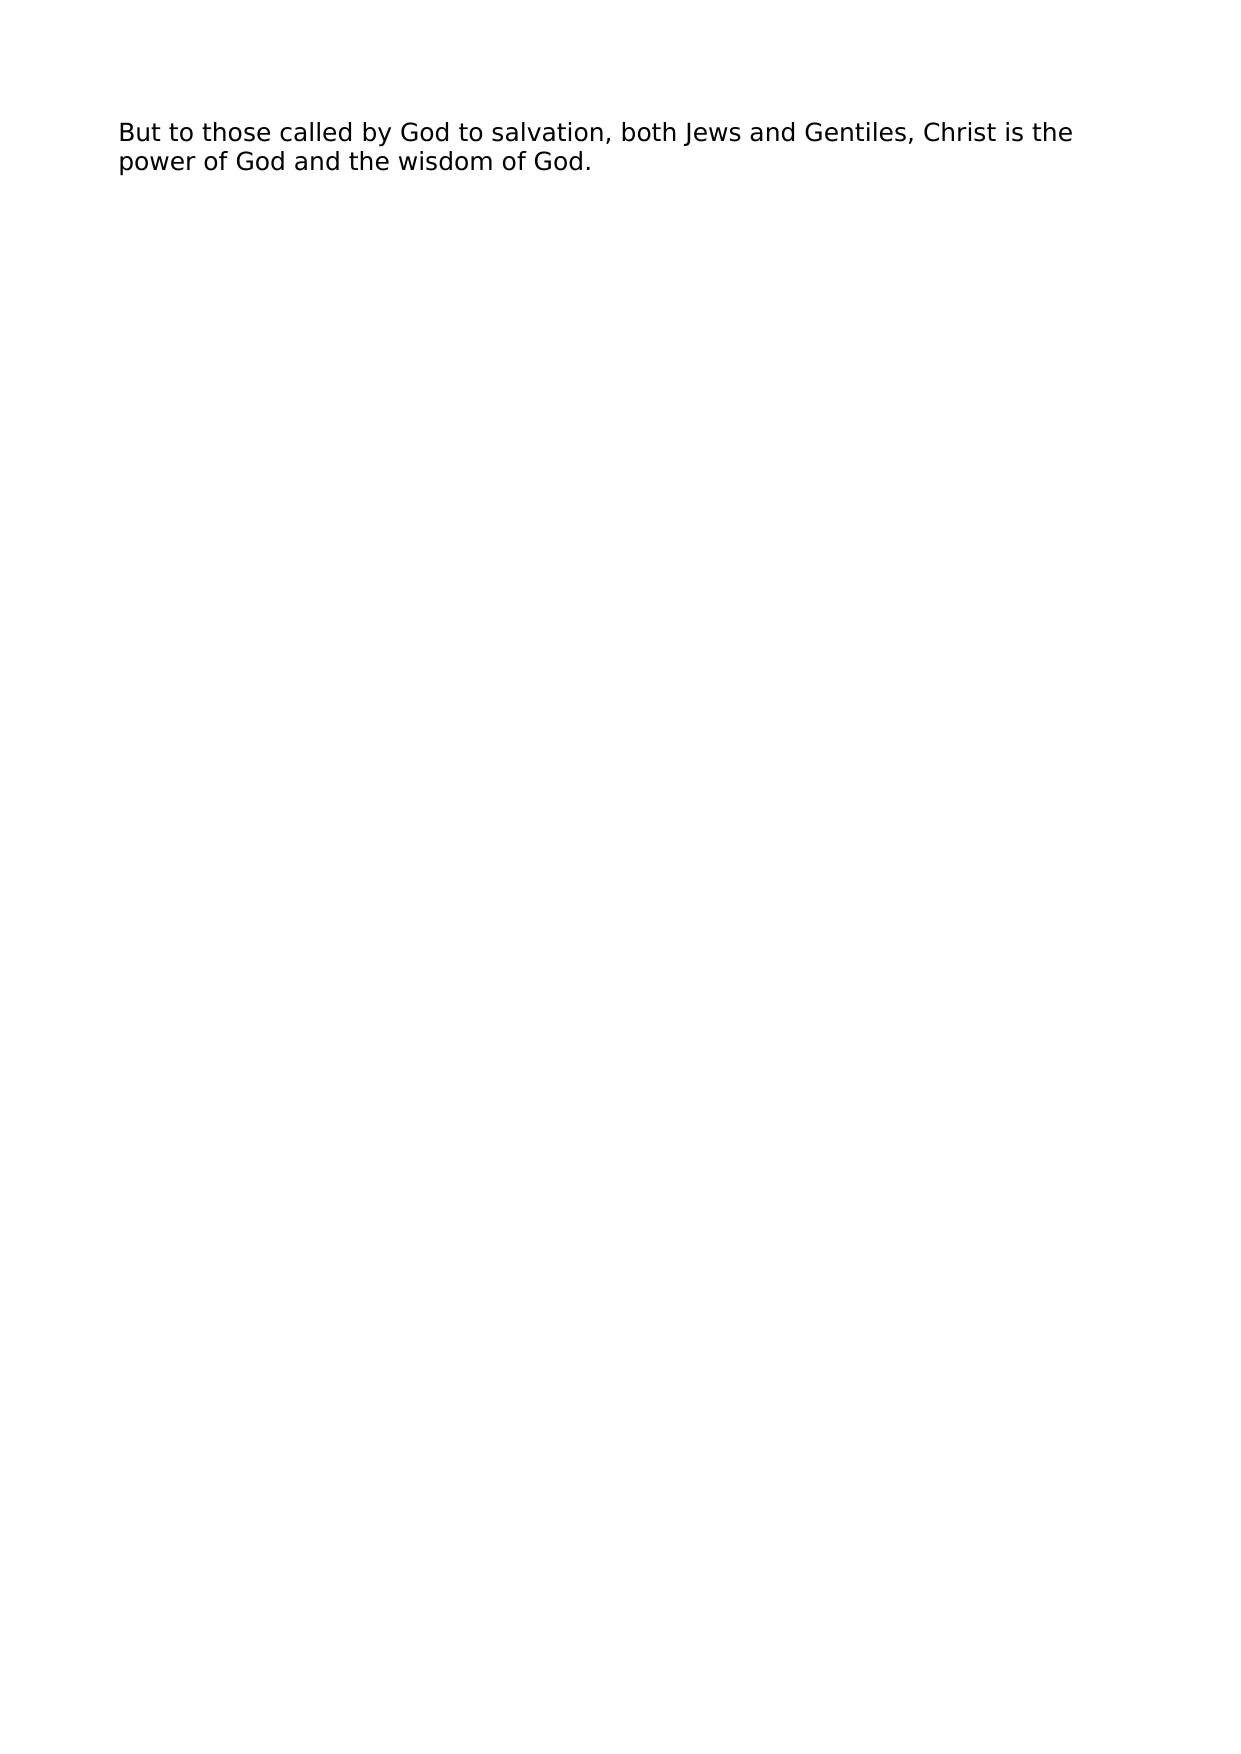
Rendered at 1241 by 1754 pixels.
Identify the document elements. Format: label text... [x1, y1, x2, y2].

text But to those called by God to salvation, both Jews and Gentiles, Christ is the power of God and the wisdom of God. [118, 118, 1122, 176]
